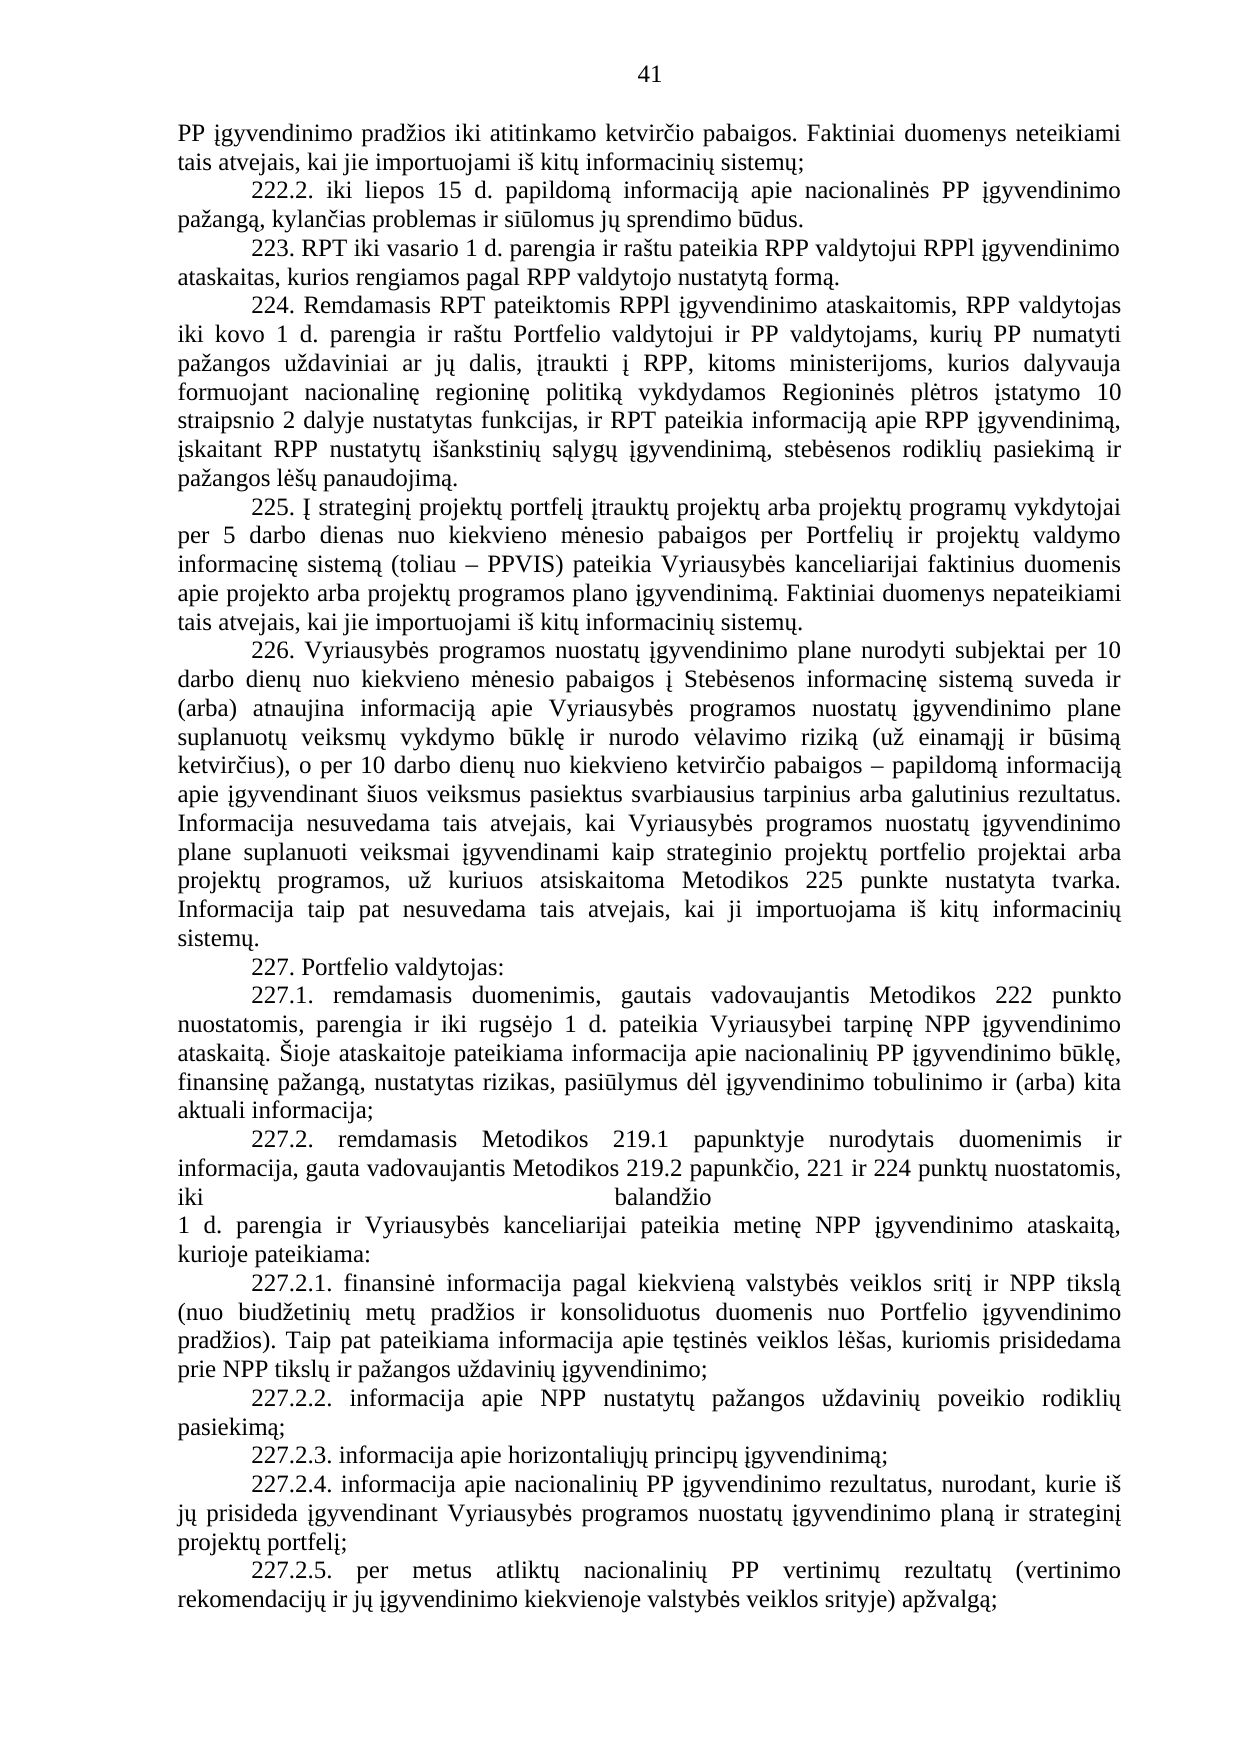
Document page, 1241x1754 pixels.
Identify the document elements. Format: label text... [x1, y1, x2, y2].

text 224. Remdamasis RPT pateiktomis RPPl įgyvendinimo ataskaitomis, RPP valdytojas iki kovo 1 d. parengia ir raštu Portfelio valdytojui ir PP valdytojams, kurių PP numatyti pažangos uždaviniai ar jų dalis, įtraukti į RPP, kitoms ministerijoms, kurios dalyvauja formuojant nacionalinę regioninę politiką vykdydamos Regioninės plėtros įstatymo 10 straipsnio 2 dalyje nustatytas funkcijas, ir RPT pateikia informaciją apie RPP įgyvendinimą, įskaitant RPP nustatytų išankstinių sąlygų įgyvendinimą, stebėsenos rodiklių pasiekimą ir pažangos lėšų panaudojimą. [177, 291, 1122, 492]
text 227.2.1. finansinė informacija pagal kiekvieną valstybės veiklos sritį ir NPP tikslą (nuo biudžetinių metų pradžios ir konsoliduotus duomenis nuo Portfelio įgyvendinimo pradžios). Taip pat pateikiama informacija apie tęstinės veiklos lėšas, kuriomis prisidedama prie NPP tikslų ir pažangos uždavinių įgyvendinimo; [177, 1268, 1122, 1383]
text 227.2.4. informacija apie nacionalinių PP įgyvendinimo rezultatus, nurodant, kurie iš jų prisideda įgyvendinant Vyriausybės programos nuostatų įgyvendinimo planą ir strateginį projektų portfelį; [177, 1469, 1122, 1556]
text 227.1. remdamasis duomenimis, gautais vadovaujantis Metodikos 222 punkto nuostatomis, parengia ir iki rugsėjo 1 d. pateikia Vyriausybei tarpinę NPP įgyvendinimo ataskaitą. Šioje ataskaitoje pateikiama informacija apie nacionalinių PP įgyvendinimo būklę, finansinę pažangą, nustatytas rizikas, pasiūlymus dėl įgyvendinimo tobulinimo ir (arba) kita aktuali informacija; [177, 981, 1122, 1124]
text 227.2. remdamasis Metodikos 219.1 papunktyje nurodytais duomenimis ir informacija, gauta vadovaujantis Metodikos 219.2 papunkčio, 221 ir 224 punktų nuostatomis, iki balandžio 1 d. parengia ir Vyriausybės kanceliarijai pateikia metinę NPP įgyvendinimo ataskaitą, kurioje pateikiama: [177, 1124, 1122, 1268]
text PP įgyvendinimo pradžios iki atitinkamo ketvirčio pabaigos. Faktiniai duomenys neteikiami tais atvejais, kai jie importuojami iš kitų informacinių sistemų; [177, 118, 1122, 176]
text 222.2. iki liepos 15 d. papildomą informaciją apie nacionalinės PP įgyvendinimo pažangą, kylančias problemas ir siūlomus jų sprendimo būdus. [177, 176, 1122, 233]
text 227.2.3. informacija apie horizontaliųjų principų įgyvendinimą; [177, 1441, 1122, 1469]
text 226. Vyriausybės programos nuostatų įgyvendinimo plane nurodyti subjektai per 10 darbo dienų nuo kiekvieno mėnesio pabaigos į Stebėsenos informacinę sistemą suveda ir (arba) atnaujina informaciją apie Vyriausybės programos nuostatų įgyvendinimo plane suplanuotų veiksmų vykdymo būklę ir nurodo vėlavimo riziką (už einamąjį ir būsimą ketvirčius), o per 10 darbo dienų nuo kiekvieno ketvirčio pabaigos – papildomą informaciją apie įgyvendinant šiuos veiksmus pasiektus svarbiausius tarpinius arba galutinius rezultatus. Informacija nesuvedama tais atvejais, kai Vyriausybės programos nuostatų įgyvendinimo plane suplanuoti veiksmai įgyvendinami kaip strateginio projektų portfelio projektai arba projektų programos, už kuriuos atsiskaitoma Metodikos 225 punkte nustatyta tvarka. Informacija taip pat nesuvedama tais atvejais, kai ji importuojama iš kitų informacinių sistemų. [177, 636, 1122, 952]
text 227. Portfelio valdytojas: [177, 952, 1122, 981]
text 227.2.2. informacija apie NPP nustatytų pažangos uždavinių poveikio rodiklių pasiekimą; [177, 1383, 1122, 1441]
text 223. RPT iki vasario 1 d. parengia ir raštu pateikia RPP valdytojui RPPl įgyvendinimo ataskaitas, kurios rengiamos pagal RPP valdytojo nustatytą formą. [177, 233, 1122, 291]
text 227.2.5. per metus atliktų nacionalinių PP vertinimų rezultatų (vertinimo rekomendacijų ir jų įgyvendinimo kiekvienoje valstybės veiklos srityje) apžvalgą; [177, 1556, 1122, 1613]
text 225. Į strateginį projektų portfelį įtrauktų projektų arba projektų programų vykdytojai per 5 darbo dienas nuo kiekvieno mėnesio pabaigos per Portfelių ir projektų valdymo informacinę sistemą (toliau – PPVIS) pateikia Vyriausybės kanceliarijai faktinius duomenis apie projekto arba projektų programos plano įgyvendinimą. Faktiniai duomenys nepateikiami tais atvejais, kai jie importuojami iš kitų informacinių sistemų. [177, 492, 1122, 636]
